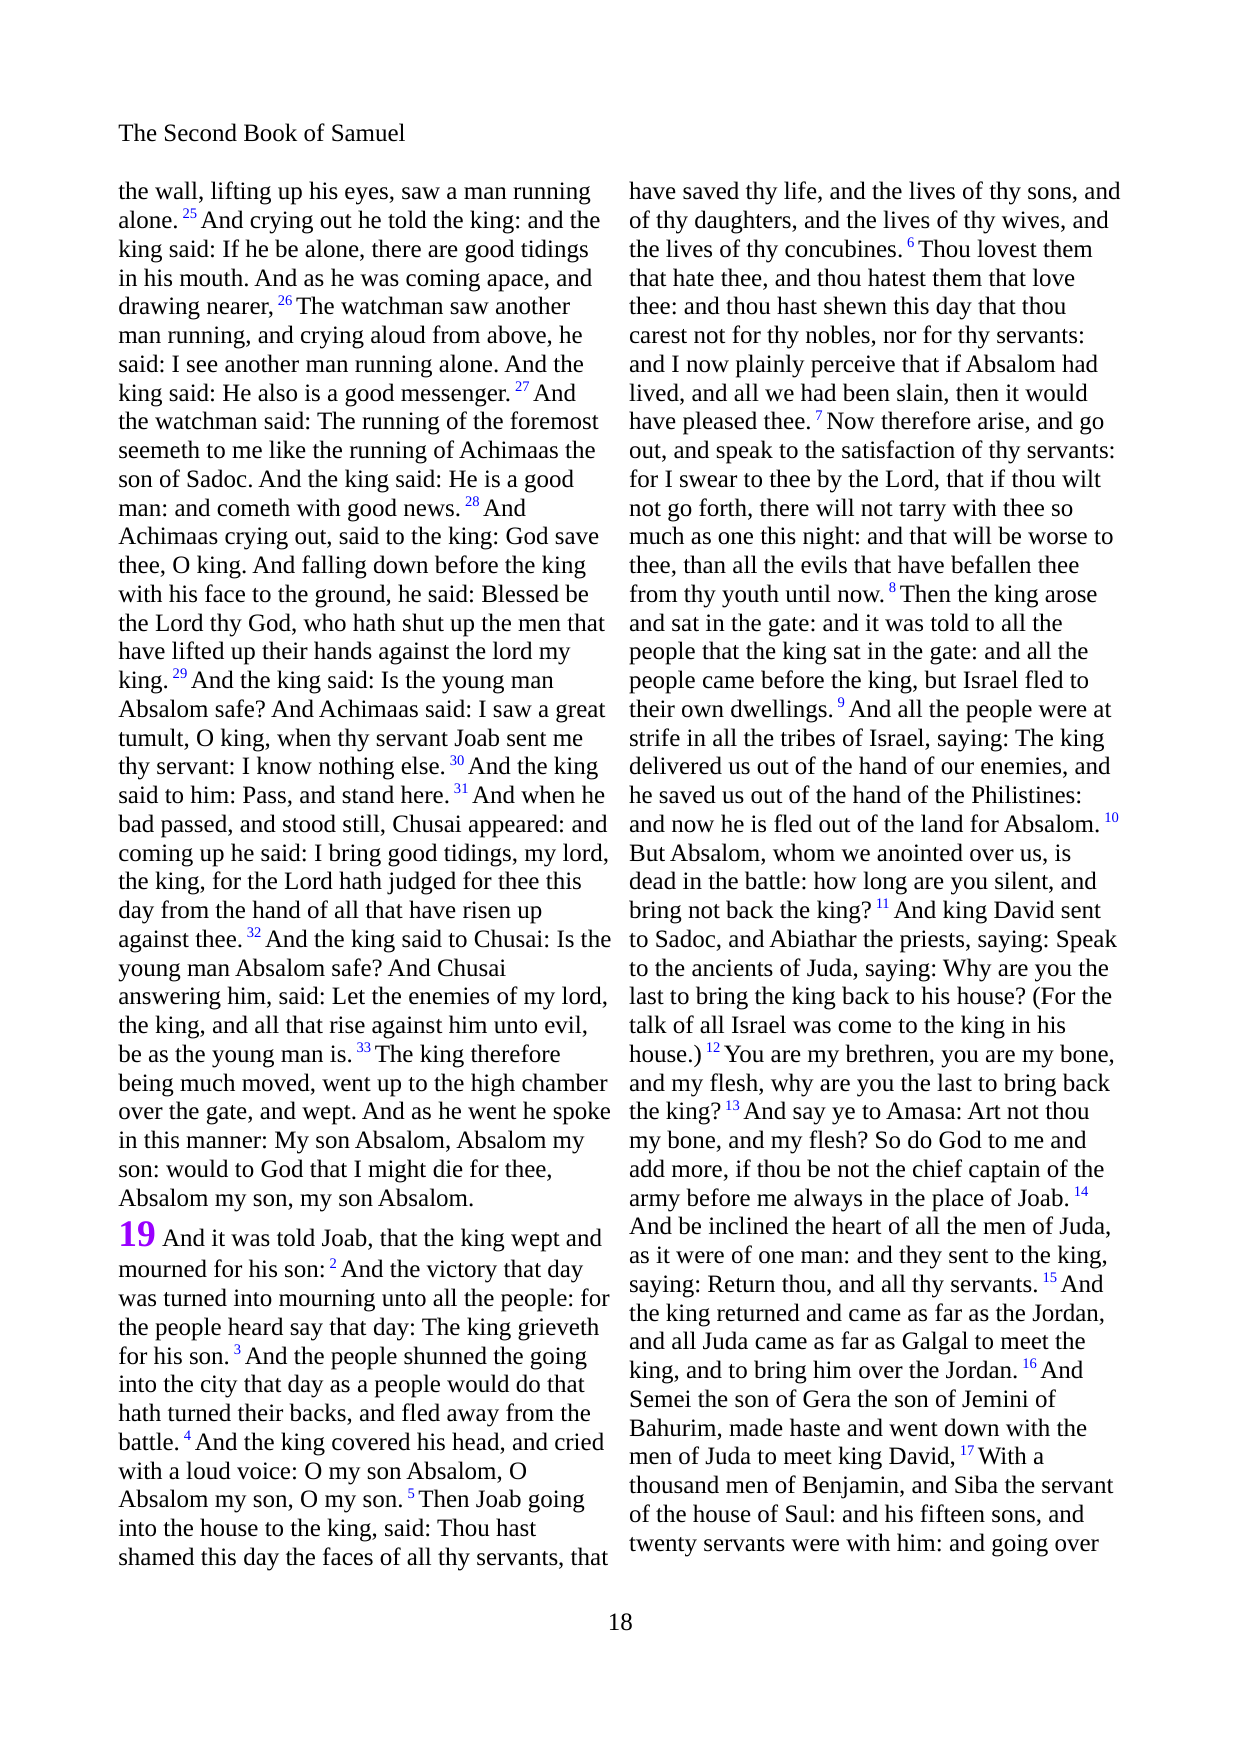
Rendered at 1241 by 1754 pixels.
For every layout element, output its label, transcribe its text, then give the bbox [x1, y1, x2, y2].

text have saved thy life, and the lives of thy sons, and of thy daughters, and the lives of thy wives, and the lives of thy concubines. 6 Thou lovest them that hate thee, and thou hatest them that love thee: and thou hast shewn this day that thou carest not for thy nobles, nor for thy servants: and I now plainly perceive that if Absalom had lived, and all we had been slain, then it would have pleased thee. 7 Now therefore arise, and go out, and speak to the satisfaction of thy servants: for I swear to thee by the Lord, that if thou wilt not go forth, there will not tarry with thee so much as one this night: and that will be worse to thee, than all the evils that have befallen thee from thy youth until now. 8 Then the king arose and sat in the gate: and it was told to all the people that the king sat in the gate: and all the people came before the king, but Israel fled to their own dwellings. 9 And all the people were at strife in all the tribes of Israel, saying: The king delivered us out of the hand of our enemies, and he saved us out of the hand of the Philistines: and now he is fled out of the land for Absalom. 10 But Absalom, whom we anointed over us, is dead in the battle: how long are you silent, and bring not back the king? 11 And king David sent to Sadoc, and Abiathar the priests, saying: Speak to the ancients of Juda, saying: Why are you the last to bring the king back to his house? (For the talk of all Israel was come to the king in his house.) 12 You are my brethren, you are my bone, and my flesh, why are you the last to bring back the king? 13 And say ye to Amasa: Art not thou my bone, and my flesh? So do God to me and add more, if thou be not the chief captain of the army before me always in the place of Joab. 14 And be inclined the heart of all the men of Juda, as it were of one man: and they sent to the king, saying: Return thou, and all thy servants. 15 And the king returned and came as far as the Jordan, and all Juda came as far as Galgal to meet the king, and to bring him over the Jordan. 16 And Semei the son of Gera the son of Jemini of Bahurim, made haste and went down with the men of Juda to meet king David, 17 With a thousand men of Benjamin, and Siba the servant of the house of Saul: and his fifteen sons, and twenty servants were with him: and going over [629, 176, 1122, 1556]
text the wall, lifting up his eyes, saw a man running alone. 25 And crying out he told the king: and the king said: If he be alone, there are good tidings in his mouth. And as he was coming apace, and drawing nearer, 26 The watchman saw another man running, and crying aloud from above, he said: I see another man running alone. And the king said: He also is a good messenger. 27 And the watchman said: The running of the foremost seemeth to me like the running of Achimaas the son of Sadoc. And the king said: He is a good man: and cometh with good news. 28 And Achimaas crying out, said to the king: God save thee, O king. And falling down before the king with his face to the ground, he said: Blessed be the Lord thy God, who hath shut up the men that have lifted up their hands against the lord my king. 29 And the king said: Is the young man Absalom safe? And Achimaas said: I saw a great tumult, O king, when thy servant Joab sent me thy servant: I know nothing else. 30 And the king said to him: Pass, and stand here. 31 And when he bad passed, and stood still, Chusai appeared: and coming up he said: I bring good tidings, my lord, the king, for the Lord hath judged for thee this day from the hand of all that have risen up against thee. 32 And the king said to Chusai: Is the young man Absalom safe? And Chusai answering him, said: Let the enemies of my lord, the king, and all that rise against him unto evil, be as the young man is. 33 The king therefore being much moved, went up to the high chamber over the gate, and wept. And as he went he spoke in this manner: My son Absalom, Absalom my son: would to God that I might die for thee, Absalom my son, my son Absalom. [118, 176, 611, 1211]
text 19 And it was told Joab, that the king wept and mourned for his son: 2 And the victory that day was turned into mourning unto all the people: for the people heard say that day: The king grieveth for his son. 3 And the people shunned the going into the city that day as a people would do that hath turned their backs, and fled away from the battle. 4 And the king covered his head, and cried with a loud voice: O my son Absalom, O Absalom my son, O my son. 5 Then Joab going into the house to the king, said: Thou hast shamed this day the faces of all thy servants, that [118, 1211, 611, 1571]
